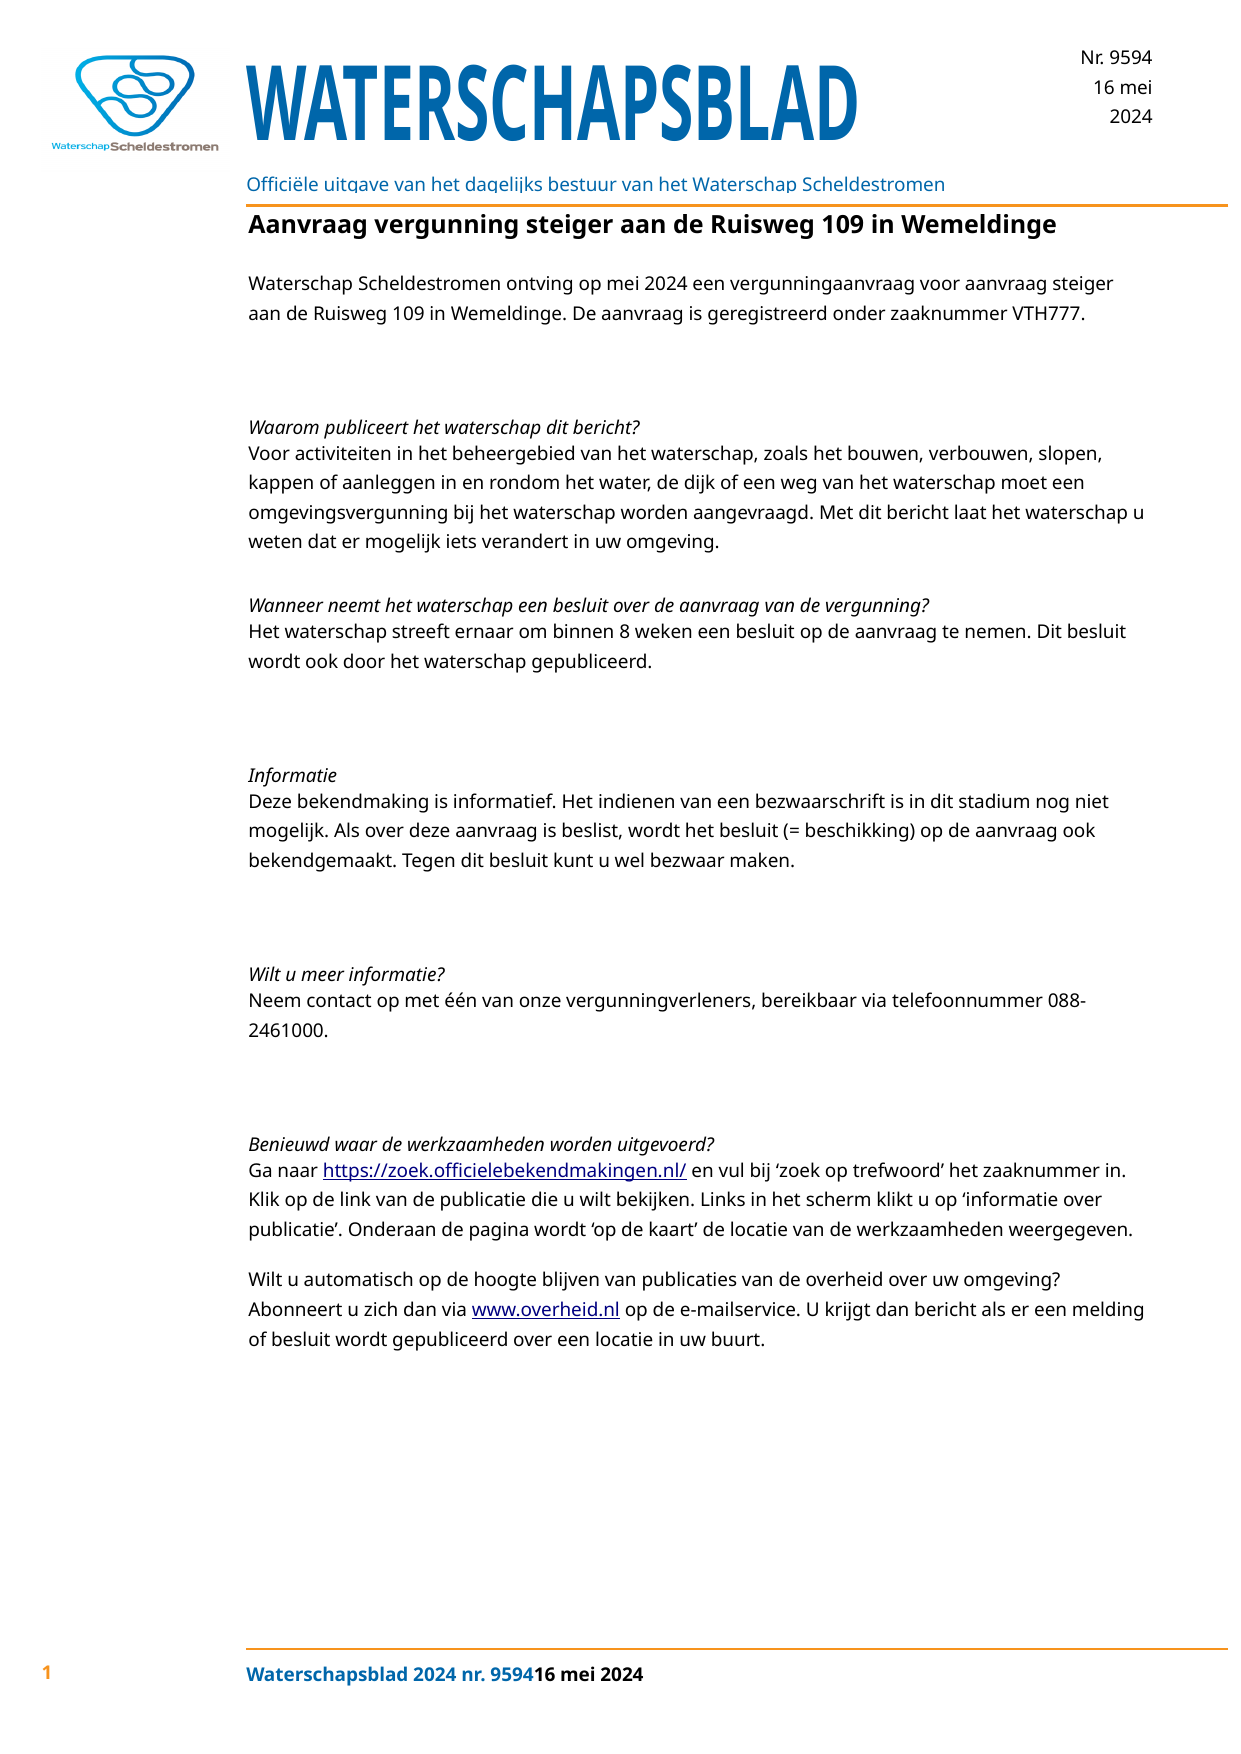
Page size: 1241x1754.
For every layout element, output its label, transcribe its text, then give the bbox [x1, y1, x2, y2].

text Wanneer neemt het waterschap een besluit over de aanvraag van de vergunning? [248, 593, 1152, 618]
text Voor activiteiten in het beheergebied van het waterschap, zoals het bouwen, verbouwen, slopen, kappen of aanleggen in en rondom het water, de dijk of een weg van het waterschap moet een omgevingsvergunning bij het waterschap worden aangevraagd. Met dit bericht laat het waterschap u weten dat er mogelijk iets verandert in uw omgeving. [248, 440, 1152, 554]
text Ga naar https://zoek.officielebekendmakingen.nl/ en vul bij ‘zoek op trefwoord’ het zaaknummer in. Klik op de link van de publicatie die u wilt bekijken. Links in het scherm klikt u op ‘informatie over publicatie’. Onderaan de pagina wordt ‘op de kaart’ de locatie van de werkzaamheden weergegeven. [248, 1157, 1152, 1242]
text Aanvraag vergunning steiger aan de Ruisweg 109 in Wemeldinge [248, 207, 1152, 241]
text Informatie [248, 762, 1152, 788]
text Waterschap Scheldestromen ontving op mei 2024 een vergunningaanvraag voor aanvraag steiger aan de Ruisweg 109 in Wemeldinge. De aanvraag is geregistreerd onder zaaknummer VTH777. [248, 270, 1152, 326]
text Wilt u meer informatie? [248, 962, 1152, 987]
picture [41, 47, 231, 172]
text Neem contact op met één van onze vergunningverleners, bereikbaar via telefoonnummer 088-2461000. [248, 987, 1152, 1043]
text Het waterschap streeft ernaar om binnen 8 weken een besluit op de aanvraag te nemen. Dit besluit wordt ook door het waterschap gepubliceerd. [248, 618, 1152, 674]
text Wilt u automatisch op de hoogte blijven van publicaties van de overheid over uw omgeving? Abonneert u zich dan via www.overheid.nl op de e-mailservice. U krijgt dan bericht als er een melding of besluit wordt gepubliceerd over een locatie in uw buurt. [248, 1267, 1152, 1352]
text Benieuwd waar de werkzaamheden worden uitgevoerd? [248, 1131, 1152, 1157]
text Waarom publiceert het waterschap dit bericht? [248, 414, 1152, 440]
text Deze bekendmaking is informatief. Het indienen van een bezwaarschrift is in dit stadium nog niet mogelijk. Als over deze aanvraag is beslist, wordt het besluit (= beschikking) op de aanvraag ook bekendgemaakt. Tegen dit besluit kunt u wel bezwaar maken. [248, 788, 1152, 873]
